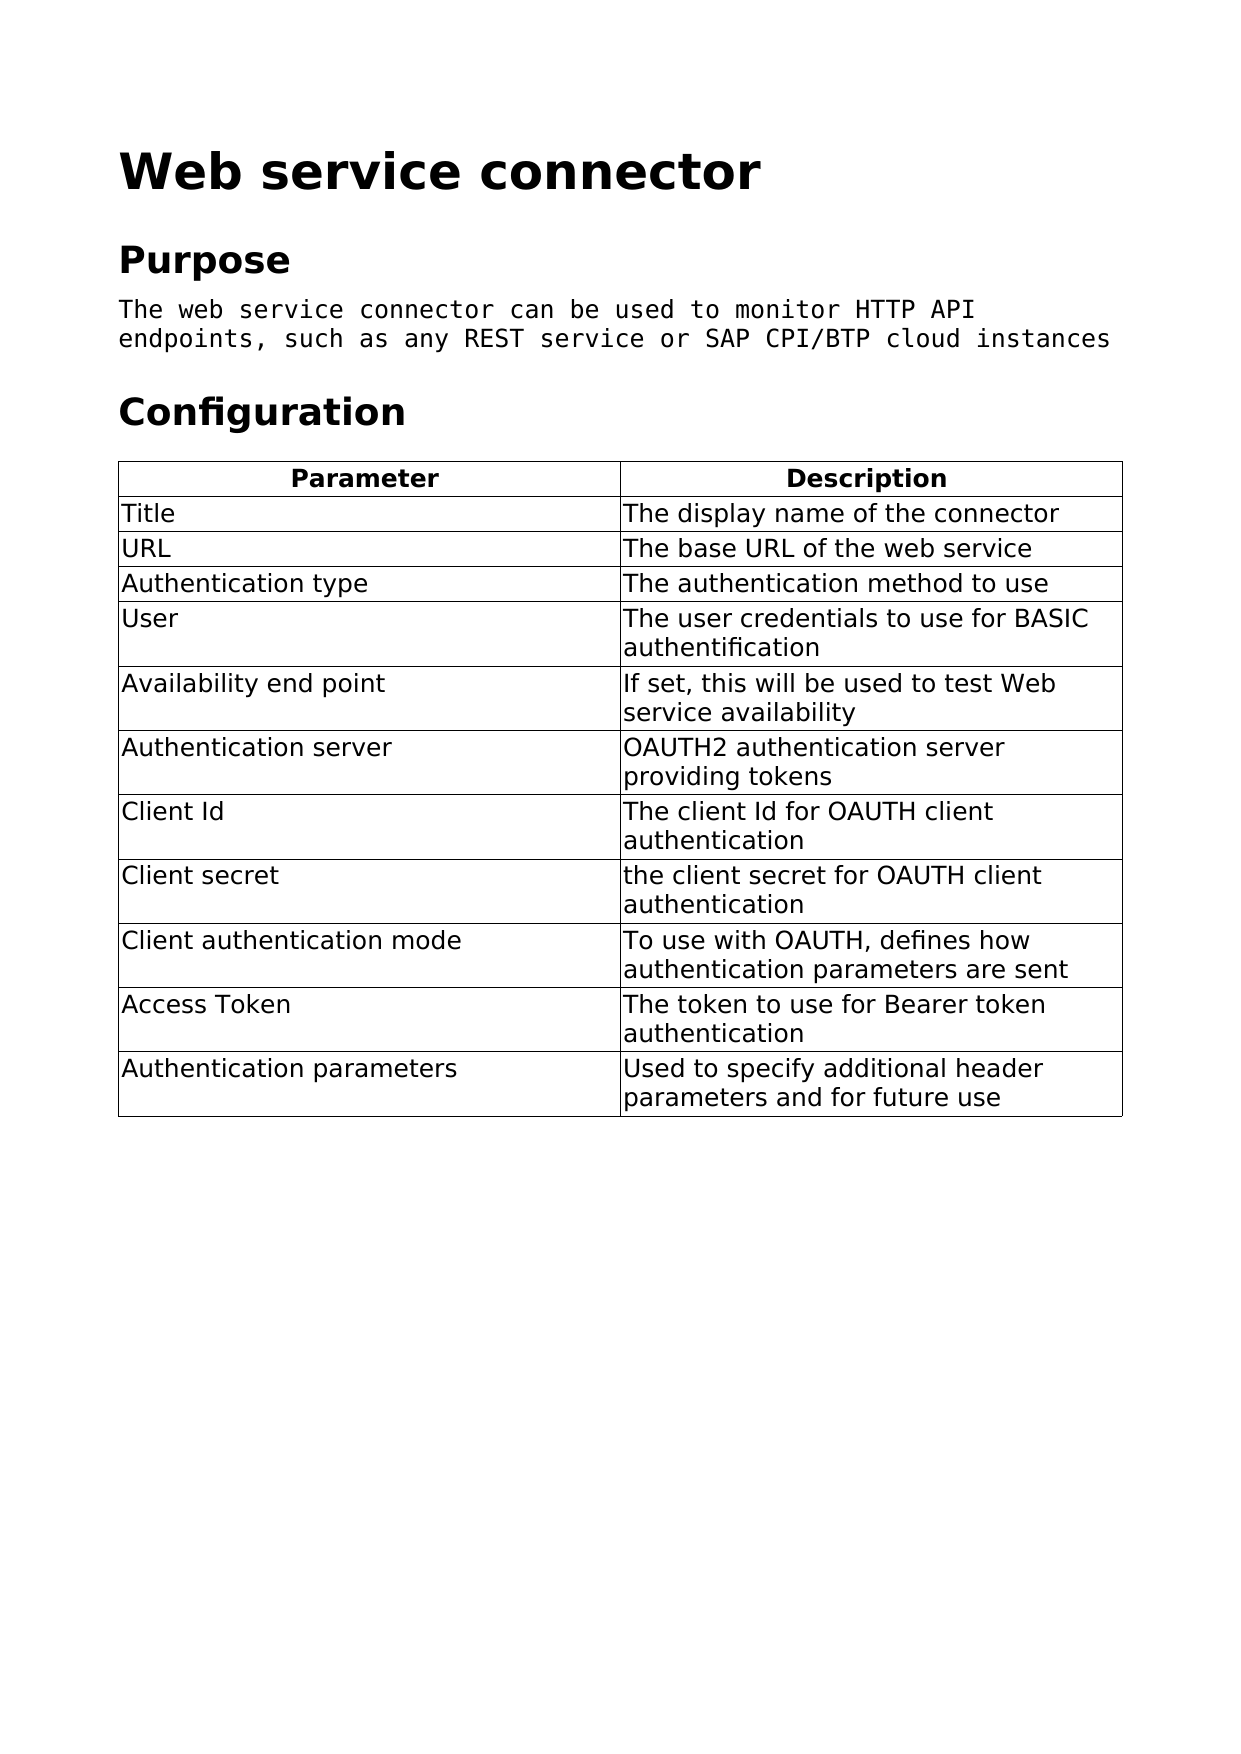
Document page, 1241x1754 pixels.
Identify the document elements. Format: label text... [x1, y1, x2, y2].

table_cell User [119, 602, 620, 666]
table_cell The user credentials to use for BASIC authentification [621, 602, 1122, 666]
table_cell Title [119, 497, 620, 531]
table_header Parameter [119, 462, 620, 496]
table_cell Client secret [119, 860, 620, 923]
table_cell The client Id for OAUTH client authentication [621, 795, 1122, 858]
table_cell Access Token [119, 988, 620, 1051]
subtitle Web service connector [118, 143, 1122, 201]
table_cell Authentication server [119, 731, 620, 794]
subtitle Configuration [118, 390, 1122, 434]
table_cell To use with OAUTH, defines how authentication parameters are sent [621, 924, 1122, 987]
subtitle Purpose [118, 239, 1122, 282]
text The web service connector can be used to monitor HTTP API endpoints, such as any REST service or SAP CPI/BTP cloud instances [118, 295, 1122, 353]
table_cell Availability end point [119, 667, 620, 730]
table_cell The authentication method to use [621, 567, 1122, 601]
table_cell Client Id [119, 795, 620, 858]
table_cell The token to use for Bearer token authentication [621, 988, 1122, 1051]
table_cell The base URL of the web service [621, 532, 1122, 566]
table_cell URL [119, 532, 620, 566]
table_cell Used to specify additional header parameters and for future use [621, 1052, 1122, 1116]
table_cell Client authentication mode [119, 924, 620, 987]
table_cell Authentication parameters [119, 1052, 620, 1116]
table_cell the client secret for OAUTH client authentication [621, 860, 1122, 923]
table_cell Authentication type [119, 567, 620, 601]
table_header Description [621, 462, 1122, 496]
table_cell The display name of the connector [621, 497, 1122, 531]
table_cell OAUTH2 authentication server providing tokens [621, 731, 1122, 794]
table_cell If set, this will be used to test Web service availability [621, 667, 1122, 730]
